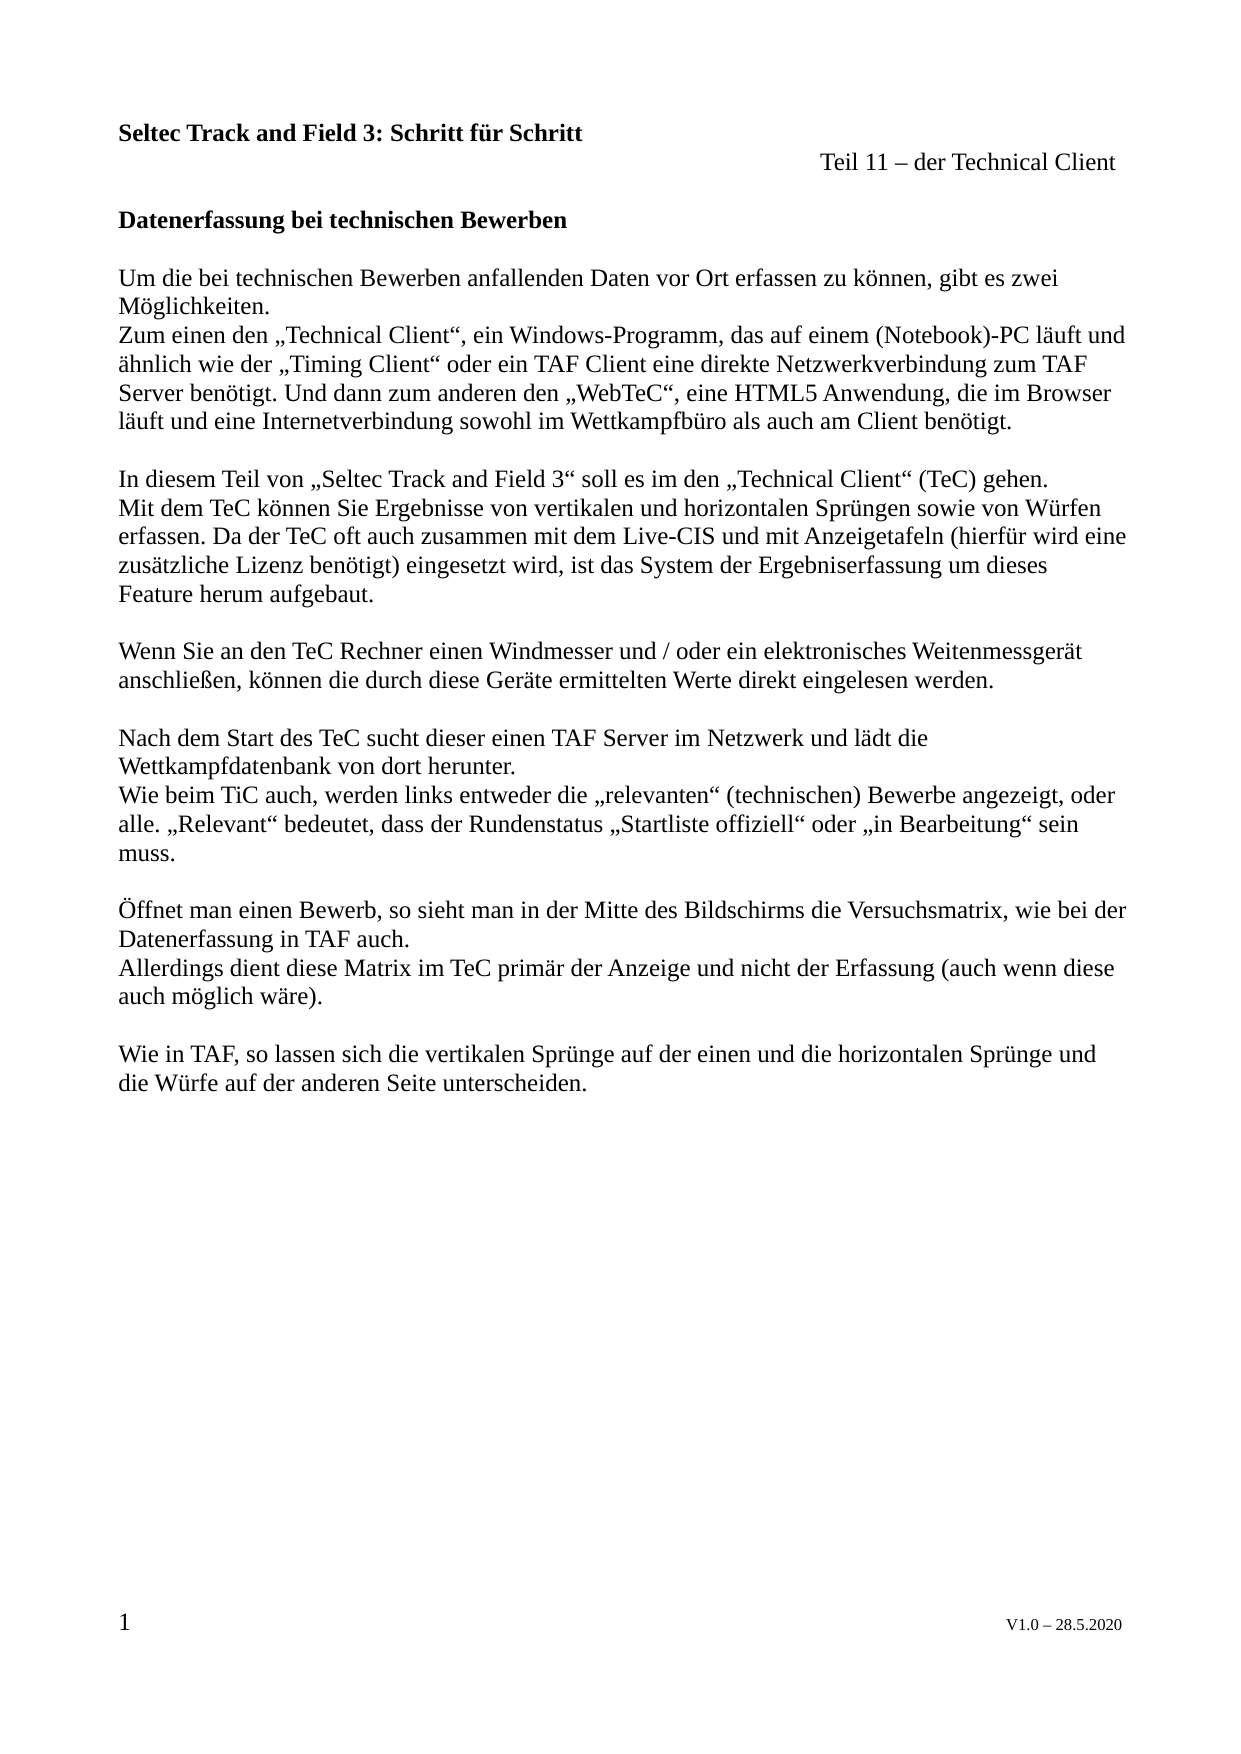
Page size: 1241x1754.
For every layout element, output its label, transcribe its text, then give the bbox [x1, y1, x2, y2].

text Zum einen den „Technical Client“, ein Windows-Programm, das auf einem (Notebook)-PC läuft und ähnlich wie der „Timing Client“ oder ein TAF Client eine direkte Netzwerkverbindung zum TAF Server benötigt. Und dann zum anderen den „WebTeC“, eine HTML5 Anwendung, die im Browser läuft und eine Internetverbindung sowohl im Wettkampfbüro als auch am Client benötigt. [118, 320, 1127, 435]
text In diesem Teil von „Seltec Track and Field 3“ soll es im den „Technical Client“ (TeC) gehen. [118, 464, 1127, 493]
text Mit dem TeC können Sie Ergebnisse von vertikalen und horizontalen Sprüngen sowie von Würfen erfassen. Da der TeC oft auch zusammen mit dem Live-CIS und mit Anzeigetafeln (hierfür wird eine zusätzliche Lizenz benötigt) eingesetzt wird, ist das System der Ergebniserfassung um dieses Feature herum aufgebaut. [118, 493, 1127, 608]
text Wenn Sie an den TeC Rechner einen Windmesser und / oder ein elektronisches Weitenmessgerät anschließen, können die durch diese Geräte ermittelten Werte direkt eingelesen werden. [118, 636, 1127, 694]
text Wie beim TiC auch, werden links entweder die „relevanten“ (technischen) Bewerbe angezeigt, oder alle. „Relevant“ bedeutet, dass der Rundenstatus „Startliste offiziell“ oder „in Bearbeitung“ sein muss. [118, 780, 1127, 866]
text Wie in TAF, so lassen sich die vertikalen Sprünge auf der einen und die horizontalen Sprünge und die Würfe auf der anderen Seite unterscheiden. [118, 1039, 1127, 1096]
text Öffnet man einen Bewerb, so sieht man in der Mitte des Bildschirms die Versuchsmatrix, wie bei der Datenerfassung in TAF auch. [118, 895, 1127, 953]
text Um die bei technischen Bewerben anfallenden Daten vor Ort erfassen zu können, gibt es zwei Möglichkeiten. [118, 263, 1127, 320]
text Nach dem Start des TeC sucht dieser einen TAF Server im Netzwerk und lädt die Wettkampfdatenbank von dort herunter. [118, 723, 1127, 780]
text Allerdings dient diese Matrix im TeC primär der Anzeige und nicht der Erfassung (auch wenn diese auch möglich wäre). [118, 953, 1127, 1010]
text Datenerfassung bei technischen Bewerben [118, 205, 1127, 234]
